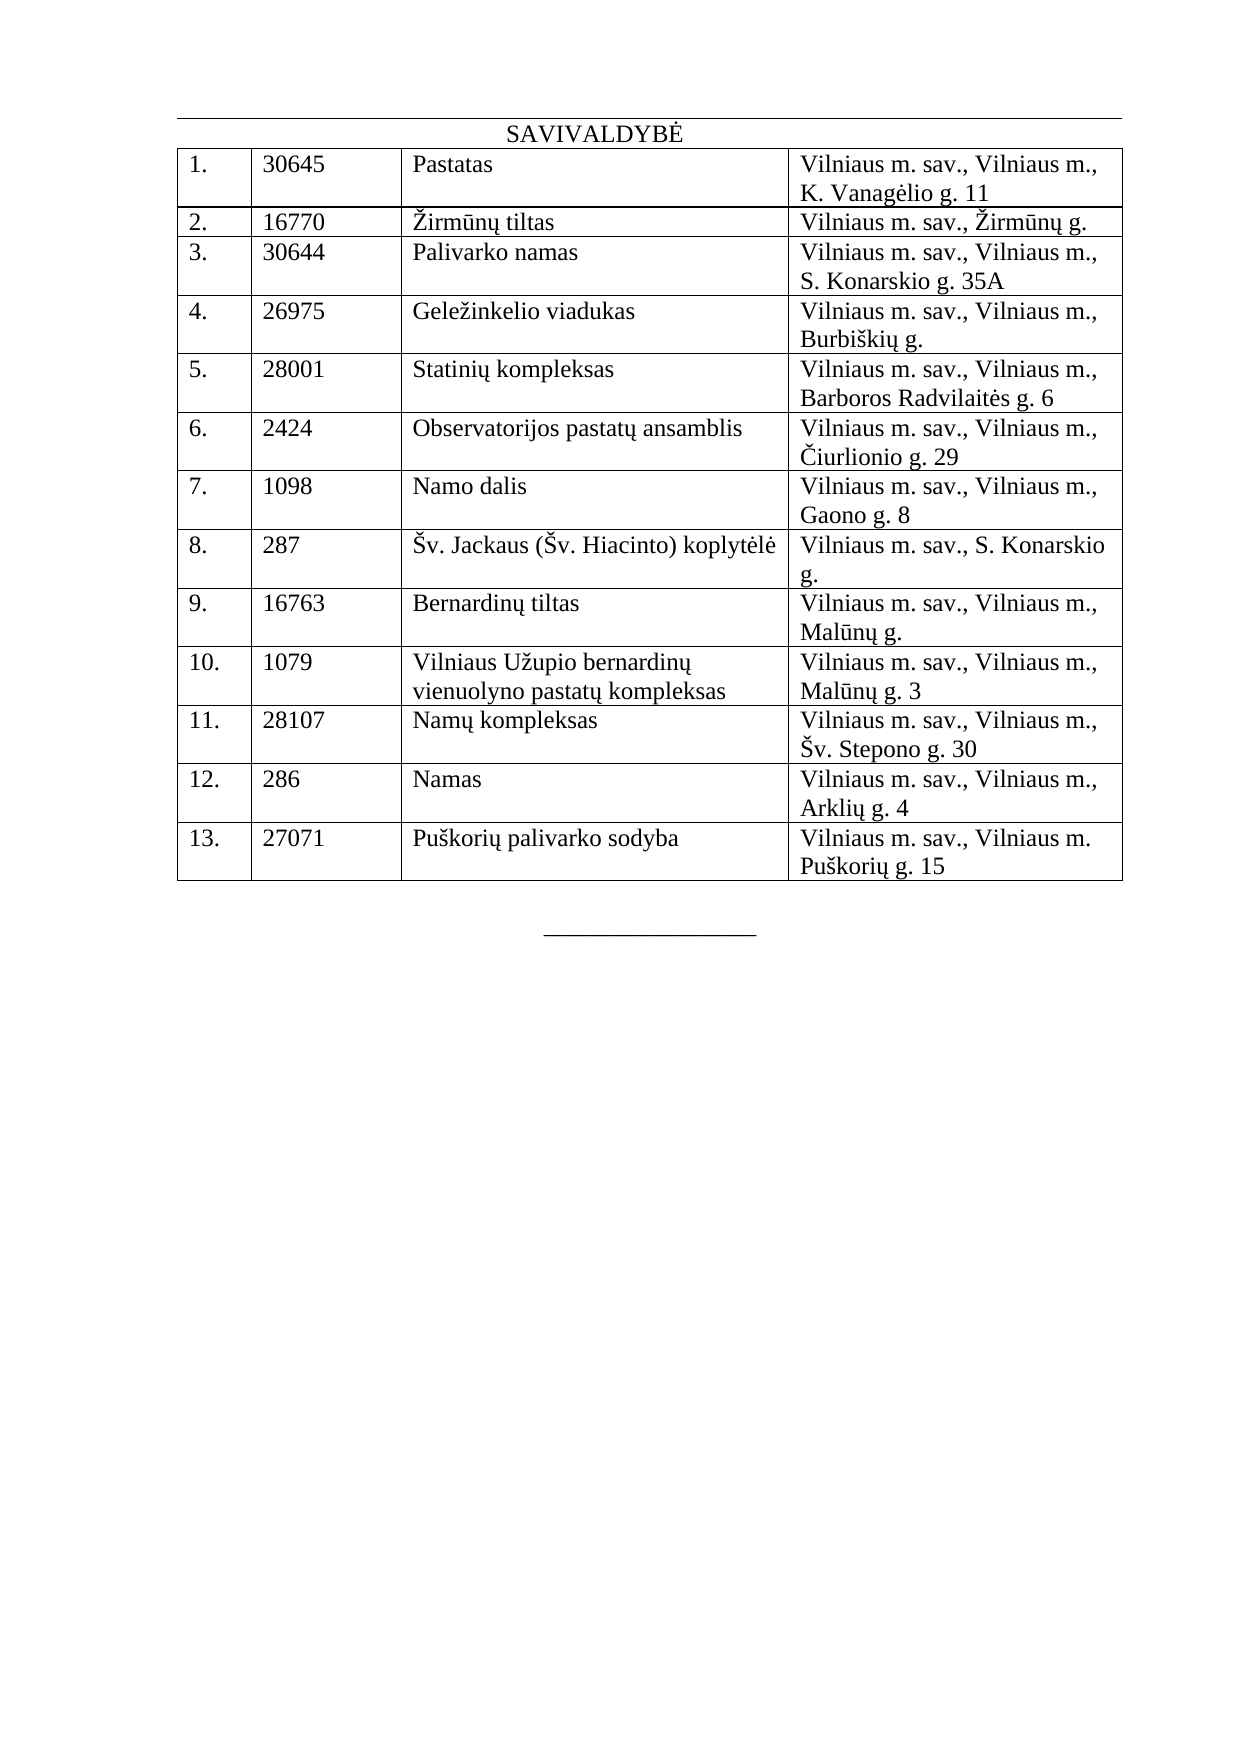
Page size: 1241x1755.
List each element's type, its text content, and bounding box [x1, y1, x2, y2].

table_cell 11. [178, 706, 251, 763]
table_cell 13. [178, 823, 251, 880]
table_cell Namų kompleksas [402, 706, 788, 763]
table_cell 1. [178, 149, 251, 206]
table_cell 1098 [252, 471, 401, 529]
table_cell 27071 [252, 823, 401, 880]
table_cell [251, 119, 401, 148]
table_cell Vilniaus Užupio bernardinų vienuolyno pastatų kompleksas [402, 647, 788, 704]
table_cell Vilniaus m. sav., Vilniaus m., Malūnų g. [789, 589, 1122, 646]
table_cell Vilniaus m. sav., Žirmūnų g. [789, 208, 1122, 236]
table_cell Vilniaus m. sav., Vilniaus m., Šv. Stepono g. 30 [789, 706, 1122, 763]
table_cell Vilniaus m. sav., S. Konarskio g. [789, 530, 1122, 587]
table_cell 2424 [252, 413, 401, 470]
table_cell 9. [178, 589, 251, 646]
table_cell Palivarko namas [402, 237, 788, 295]
table_cell Puškorių palivarko sodyba [402, 823, 788, 880]
table_cell Vilniaus m. sav., Vilniaus m., Arklių g. 4 [789, 764, 1122, 822]
table_cell Vilniaus m. sav., Vilniaus m., Malūnų g. 3 [789, 647, 1122, 704]
table_cell 30645 [252, 149, 401, 206]
table_cell 1079 [252, 647, 401, 704]
table_cell Geležinkelio viadukas [402, 296, 788, 353]
table_cell 28001 [252, 354, 401, 412]
table_cell Observatorijos pastatų ansamblis [402, 413, 788, 470]
table_cell 30644 [252, 237, 401, 295]
table_cell Vilniaus m. sav., Vilniaus m. Puškorių g. 15 [789, 823, 1122, 880]
table_cell 26975 [252, 296, 401, 353]
table_cell Vilniaus m. sav., Vilniaus m., Burbiškių g. [789, 296, 1122, 353]
table_cell 3. [178, 237, 251, 295]
table_cell Vilniaus m. sav., Vilniaus m., Barboros Radvilaitės g. 6 [789, 354, 1122, 412]
table_cell 286 [252, 764, 401, 822]
table_cell [177, 119, 251, 148]
table_cell 10. [178, 647, 251, 704]
table_cell Bernardinų tiltas [402, 589, 788, 646]
table_cell 6. [178, 413, 251, 470]
table_cell Vilniaus m. sav., Vilniaus m., Gaono g. 8 [789, 471, 1122, 529]
table_cell SAVIVALDYBĖ [401, 119, 788, 148]
table_cell 28107 [252, 706, 401, 763]
table_cell 16770 [252, 208, 401, 236]
table_cell Šv. Jackaus (Šv. Hiacinto) koplytėlė [402, 530, 788, 587]
table_cell Namo dalis [402, 471, 788, 529]
table_cell Pastatas [402, 149, 788, 206]
table_cell [789, 119, 1122, 148]
table_cell 4. [178, 296, 251, 353]
text _________________ [177, 910, 1122, 939]
table_cell 7. [178, 471, 251, 529]
table_cell Vilniaus m. sav., Vilniaus m., S. Konarskio g. 35A [789, 237, 1122, 295]
table_cell 287 [252, 530, 401, 587]
table_cell Statinių kompleksas [402, 354, 788, 412]
table_cell Žirmūnų tiltas [402, 208, 788, 236]
table_cell 5. [178, 354, 251, 412]
table_cell Vilniaus m. sav., Vilniaus m., K. Vanagėlio g. 11 [789, 149, 1122, 206]
table_cell 8. [178, 530, 251, 587]
table_cell 2. [178, 208, 251, 236]
table_cell Namas [402, 764, 788, 822]
table_cell Vilniaus m. sav., Vilniaus m., Čiurlionio g. 29 [789, 413, 1122, 470]
table_cell 16763 [252, 589, 401, 646]
table_cell 12. [178, 764, 251, 822]
